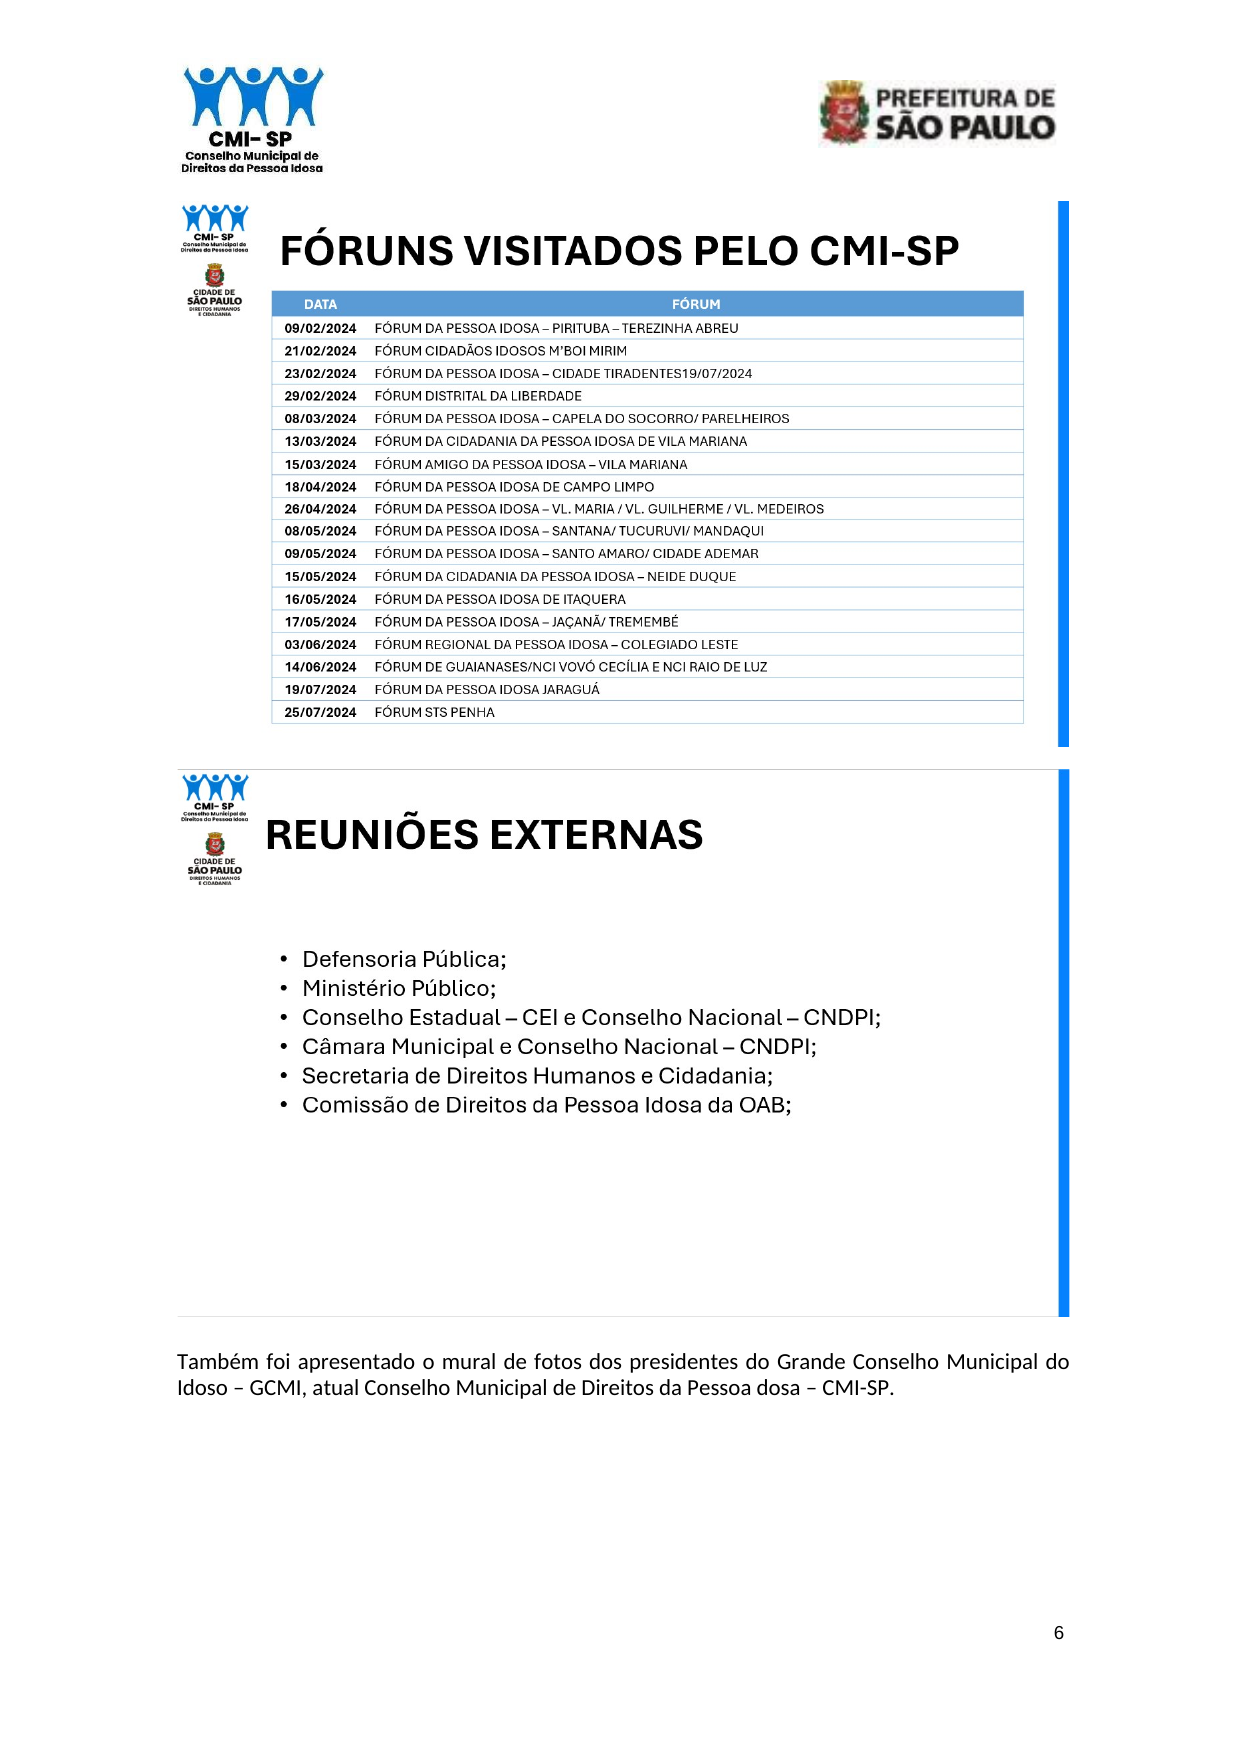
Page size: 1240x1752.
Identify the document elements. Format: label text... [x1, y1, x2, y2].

text Também foi apresentado o mural de fotos dos presidentes do Grande Conselho Municipal do Idoso – GCMI, atual Conselho Municipal de Direitos da Pessoa dosa – CMI-SP. [177, 1349, 1071, 1401]
